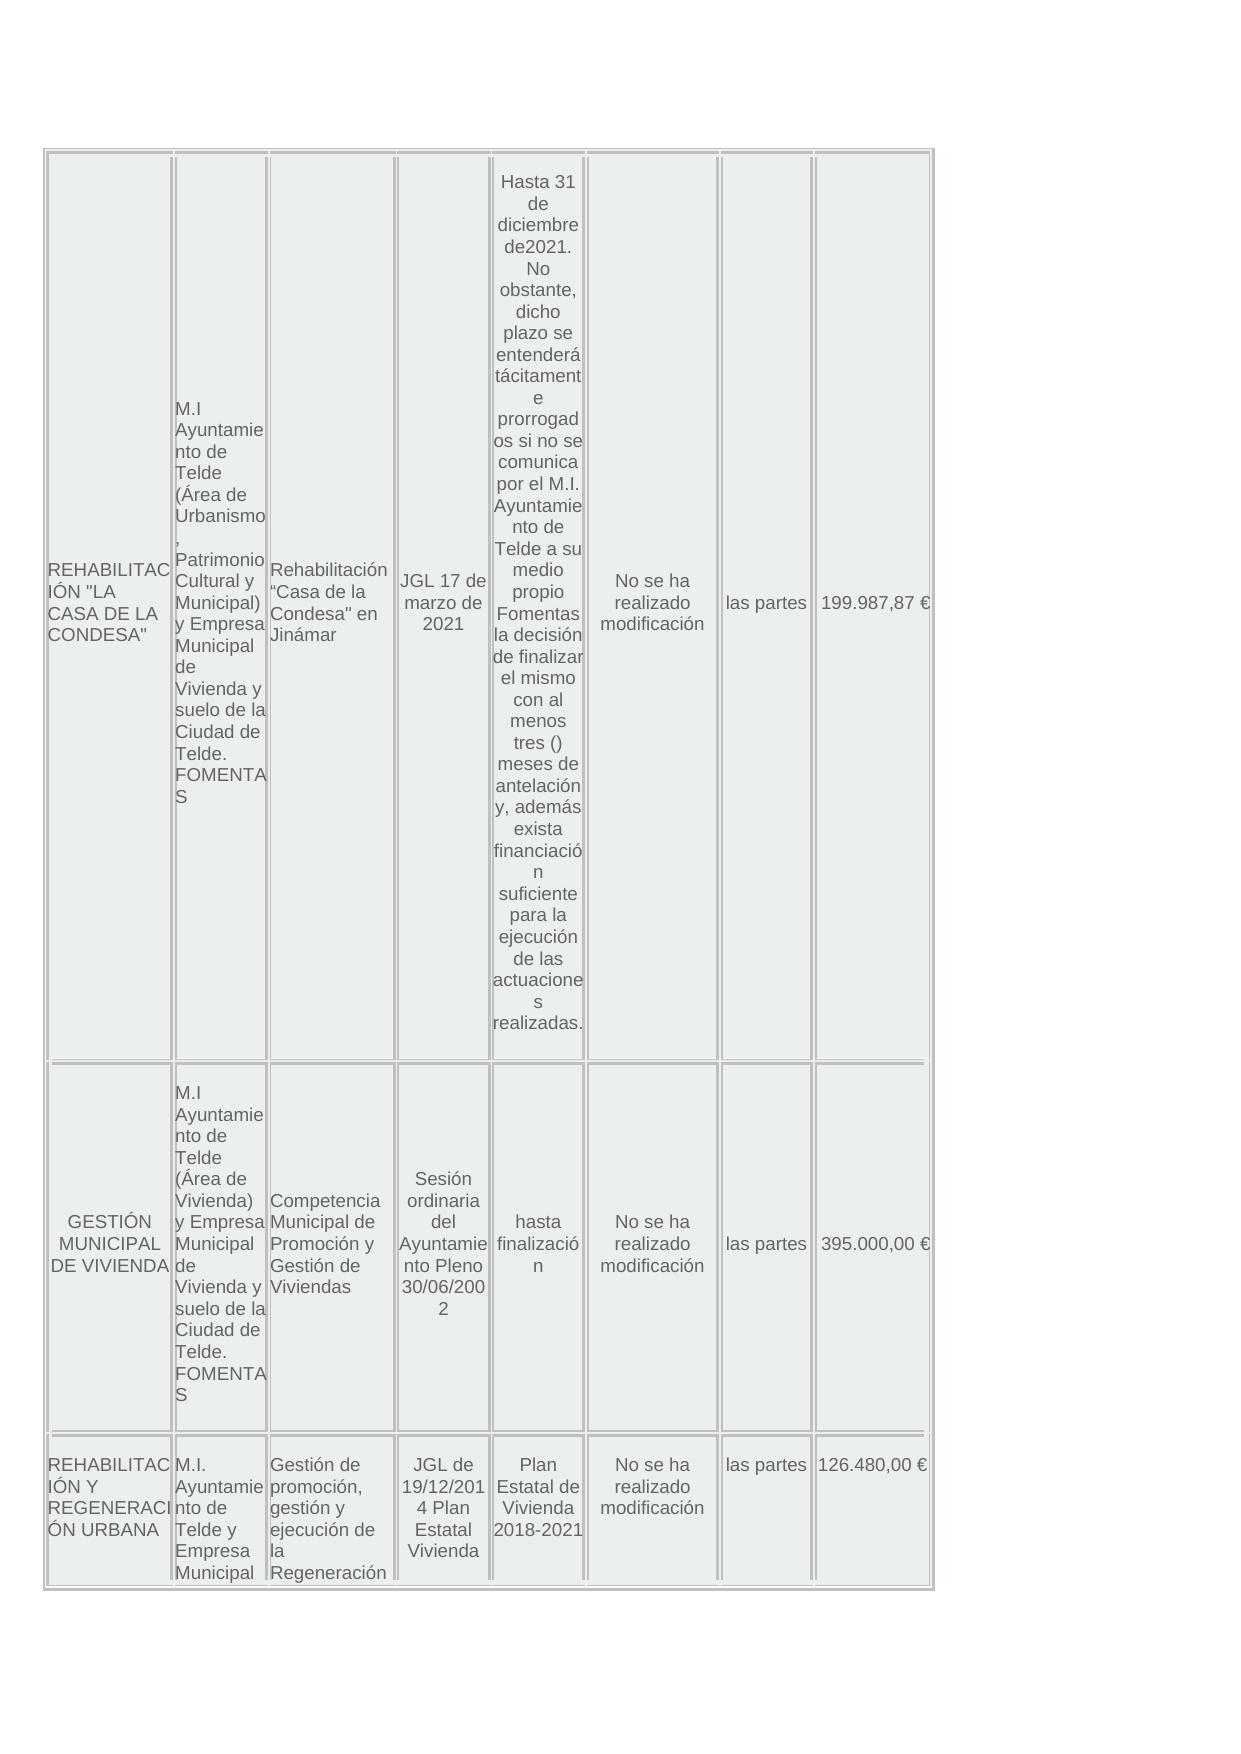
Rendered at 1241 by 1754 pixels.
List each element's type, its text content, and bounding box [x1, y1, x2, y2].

table_cell GESTIÓN MUNICIPAL DE VIVIENDA [46, 1059, 173, 1430]
table_cell Plan Estatal de Vivienda 2018-2021 [491, 1430, 585, 1585]
table_cell No se ha realizado modificación [589, 1065, 716, 1430]
table_cell Hasta 31 de diciembre de2021. No obstante, dicho plazo se entenderá tácitamente prorrogados si no se comunica por el M.I. Ayuntamiento de Telde a su medio propio Fomentas la decisión de finalizar el mismo con al menos tres () meses de antelación y, además exista financiación suficiente para la ejecución de las actuaciones realizadas. [491, 149, 585, 1058]
table_cell M.I. Ayuntamiento de Telde y Empresa Municipal [173, 1430, 268, 1585]
table_cell No se ha realizado modificación [585, 1430, 719, 1585]
table_cell REHABILITACIÓN Y REGENERACIÓN URBANA [46, 1430, 173, 1585]
table_cell 395.000,00 € [813, 1059, 932, 1430]
table_cell No se ha realizado modificación [585, 149, 719, 1058]
table_cell Rehabilitación “Casa de la Condesa" en Jinámar [268, 149, 396, 1058]
table_cell Sesión ordinaria del Ayuntamiento Pleno 30/06/2002 [399, 1065, 488, 1430]
table_cell Gestión de promoción, gestión y ejecución de la Regeneración [268, 1430, 396, 1585]
table_cell JGL de 19/12/2014 Plan Estatal Vivienda [396, 1430, 491, 1585]
table_cell 126.480,00 € [813, 1430, 932, 1585]
table_cell REHABILITACIÓN "LA CASA DE LA CONDESA" [49, 154, 173, 1058]
table_cell hasta finalización [494, 1065, 582, 1430]
table_cell 199.987,87 € [813, 149, 932, 1058]
table_cell las partes [723, 1065, 810, 1430]
table_cell Competencia Municipal de Promoción y Gestión de Viviendas [271, 1065, 393, 1430]
table_cell las partes [719, 1430, 813, 1585]
table_cell JGL 17 de marzo de 2021 [396, 149, 491, 1058]
table_cell M.I Ayuntamiento de Telde (Área de Vivienda) y Empresa Municipal de Vivienda y suelo de la Ciudad de Telde. FOMENTAS [177, 1065, 265, 1430]
table_cell M.I Ayuntamiento de Telde (Área de Urbanismo, Patrimonio Cultural y Municipal) y Empresa Municipal de Vivienda y suelo de la Ciudad de Telde. FOMENTAS [173, 149, 268, 1058]
table_cell las partes [719, 149, 813, 1058]
